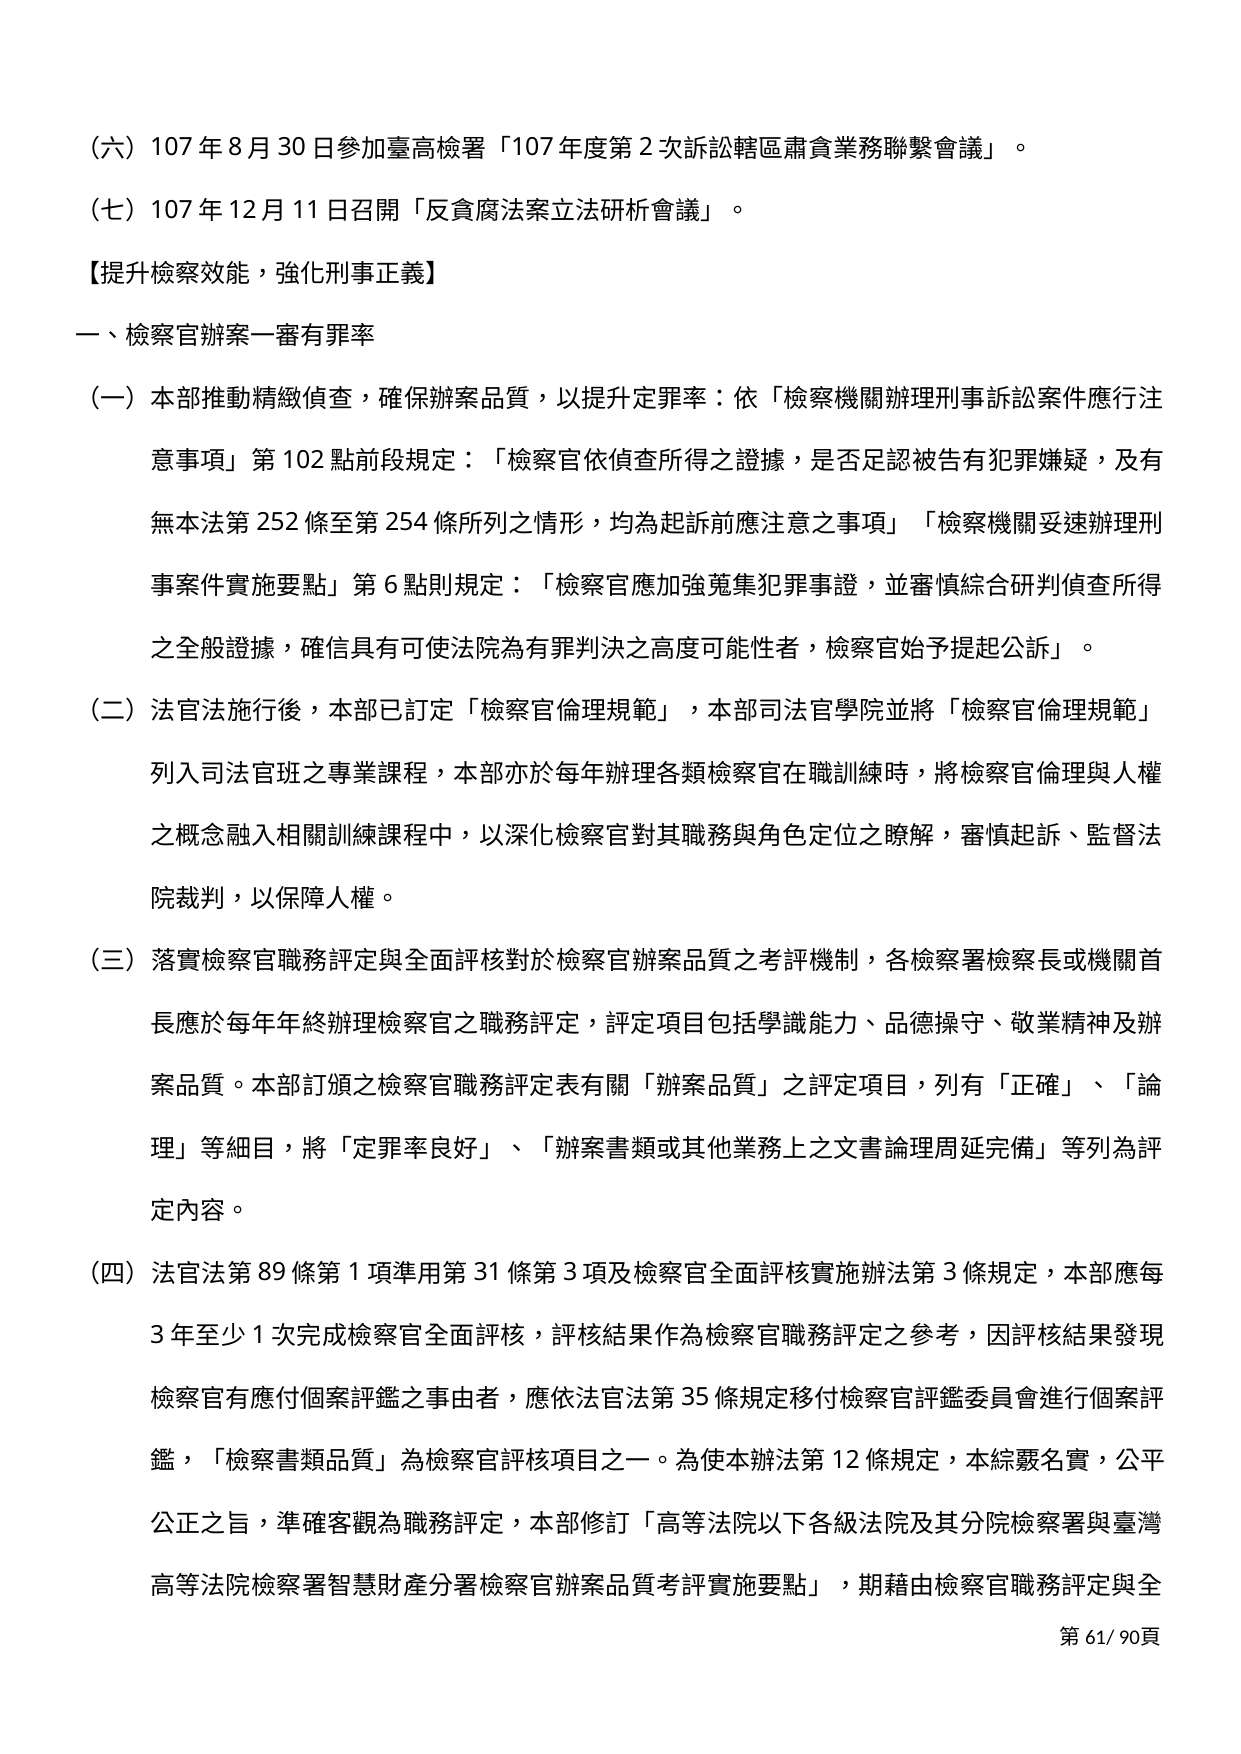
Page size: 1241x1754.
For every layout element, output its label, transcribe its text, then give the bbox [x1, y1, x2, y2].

text （七）107年12月11日召開「反貪腐法案立法研析會議」。 [75, 167, 1165, 229]
text （三）落實檢察官職務評定與全面評核對於檢察官辦案品質之考評機制，各檢察署檢察長或機關首長應於每年年終辦理檢察官之職務評定，評定項目包括學識能力、品德操守、敬業精神及辦案品質。本部訂頒之檢察官職務評定表有關「辦案品質」之評定項目，列有「正確」、「論理」等細目，將「定罪率良好」、「辦案書類或其他業務上之文書論理周延完備」等列為評定內容。 [75, 917, 1165, 1229]
text 【提升檢察效能，強化刑事正義】 [75, 229, 1165, 292]
text （四）法官法第89條第1項準用第31條第3項及檢察官全面評核實施辦法第3條規定，本部應每3年至少1次完成檢察官全面評核，評核結果作為檢察官職務評定之參考，因評核結果發現檢察官有應付個案評鑑之事由者，應依法官法第35條規定移付檢察官評鑑委員會進行個案評鑑，「檢察書類品質」為檢察官評核項目之一。為使本辦法第12條規定，本綜覈名實，公平公正之旨，準確客觀為職務評定，本部修訂「高等法院以下各級法院及其分院檢察署與臺灣高等法院檢察署智慧財產分署檢察官辦案品質考評實施要點」，期藉由檢察官職務評定與全 [75, 1229, 1165, 1604]
text （二）法官法施行後，本部已訂定「檢察官倫理規範」，本部司法官學院並將「檢察官倫理規範」列入司法官班之專業課程，本部亦於每年辦理各類檢察官在職訓練時，將檢察官倫理與人權之概念融入相關訓練課程中，以深化檢察官對其職務與角色定位之瞭解，審慎起訴、監督法院裁判，以保障人權。 [75, 667, 1165, 917]
text 一、檢察官辦案一審有罪率 [75, 292, 1165, 354]
text （一）本部推動精緻偵查，確保辦案品質，以提升定罪率：依「檢察機關辦理刑事訴訟案件應行注意事項」第102點前段規定：「檢察官依偵查所得之證據，是否足認被告有犯罪嫌疑，及有無本法第252條至第254條所列之情形，均為起訴前應注意之事項」「檢察機關妥速辦理刑事案件實施要點」第6點則規定：「檢察官應加強蒐集犯罪事證，並審慎綜合研判偵查所得之全般證據，確信具有可使法院為有罪判決之高度可能性者，檢察官始予提起公訴」。 [75, 354, 1165, 667]
text （六）107年8月30日參加臺高檢署「107年度第2次訴訟轄區肅貪業務聯繫會議」。 [75, 104, 1165, 167]
